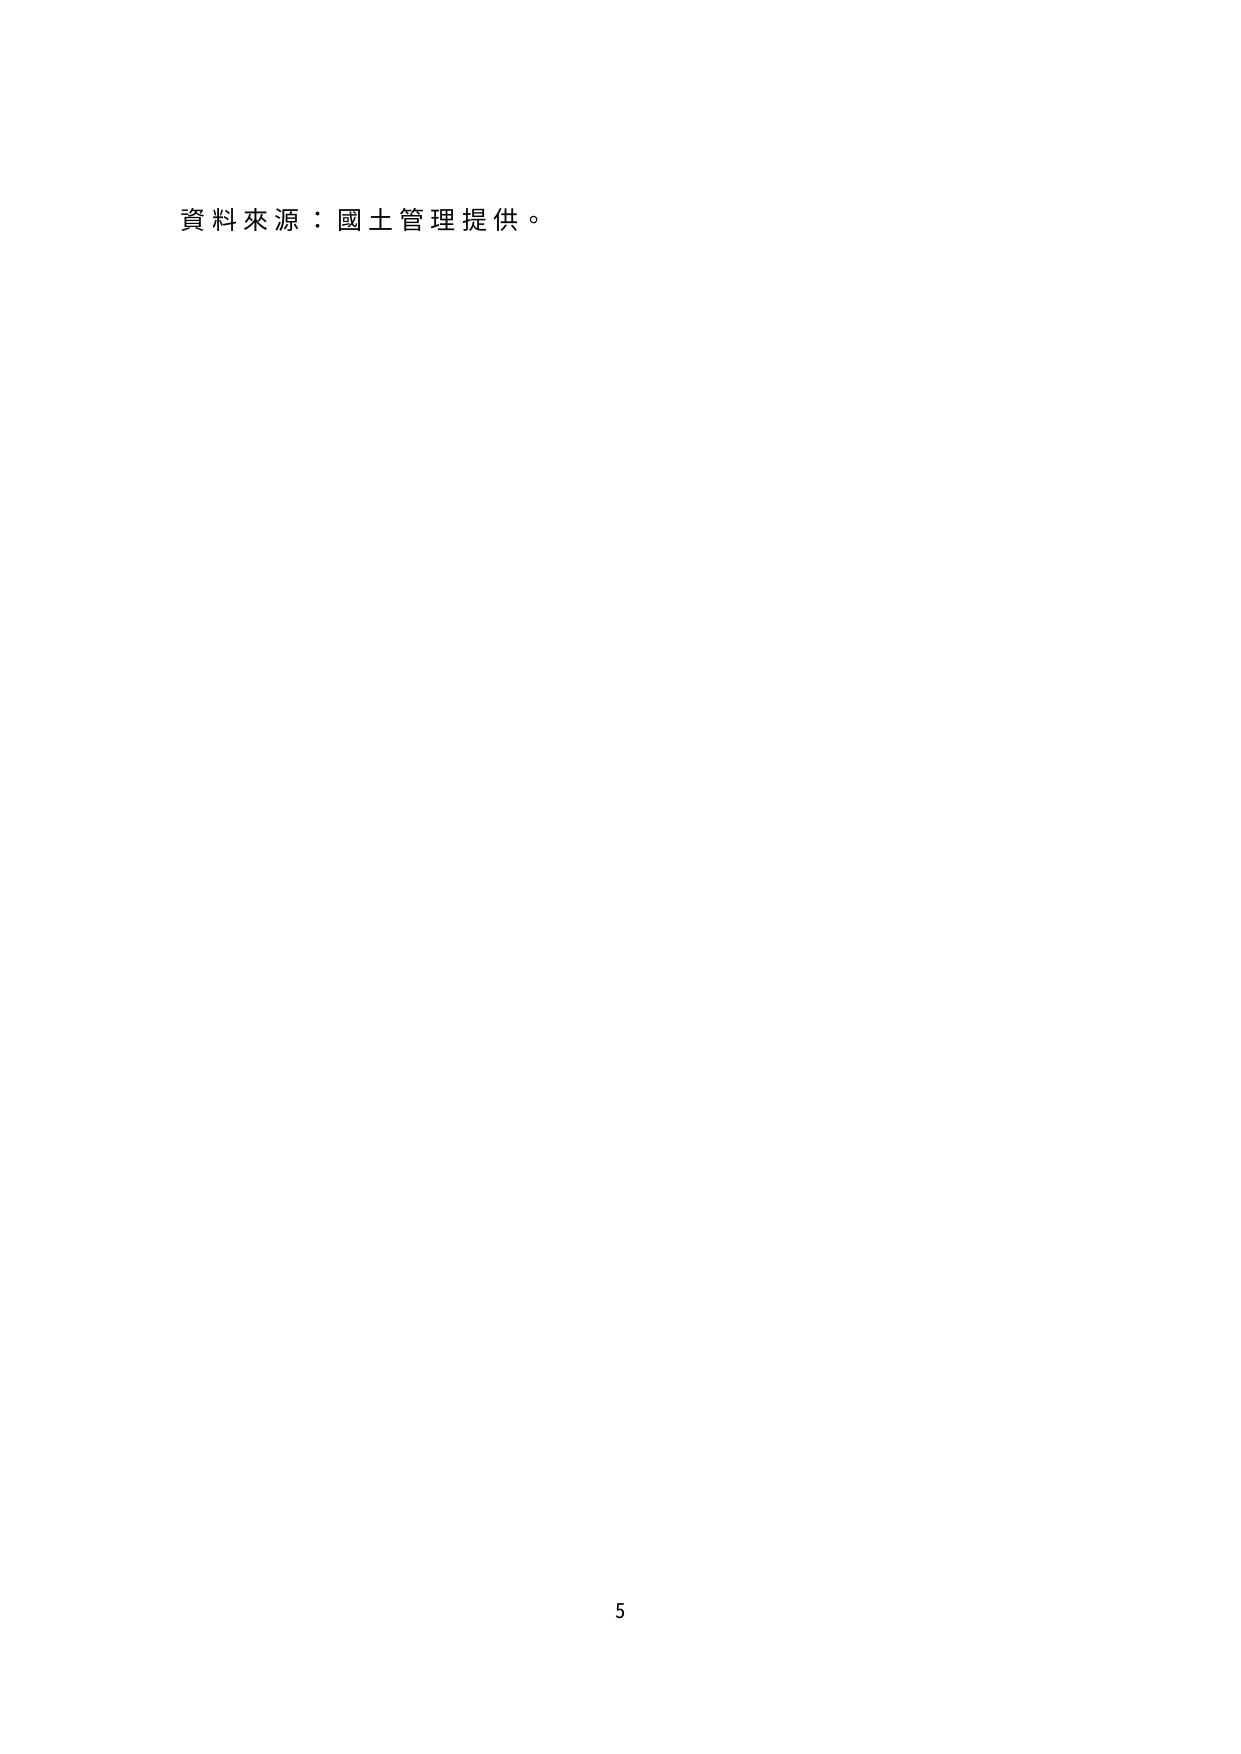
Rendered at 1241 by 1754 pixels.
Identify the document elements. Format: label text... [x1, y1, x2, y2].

text 資料來源：國土管理提供。 [177, 177, 1063, 240]
